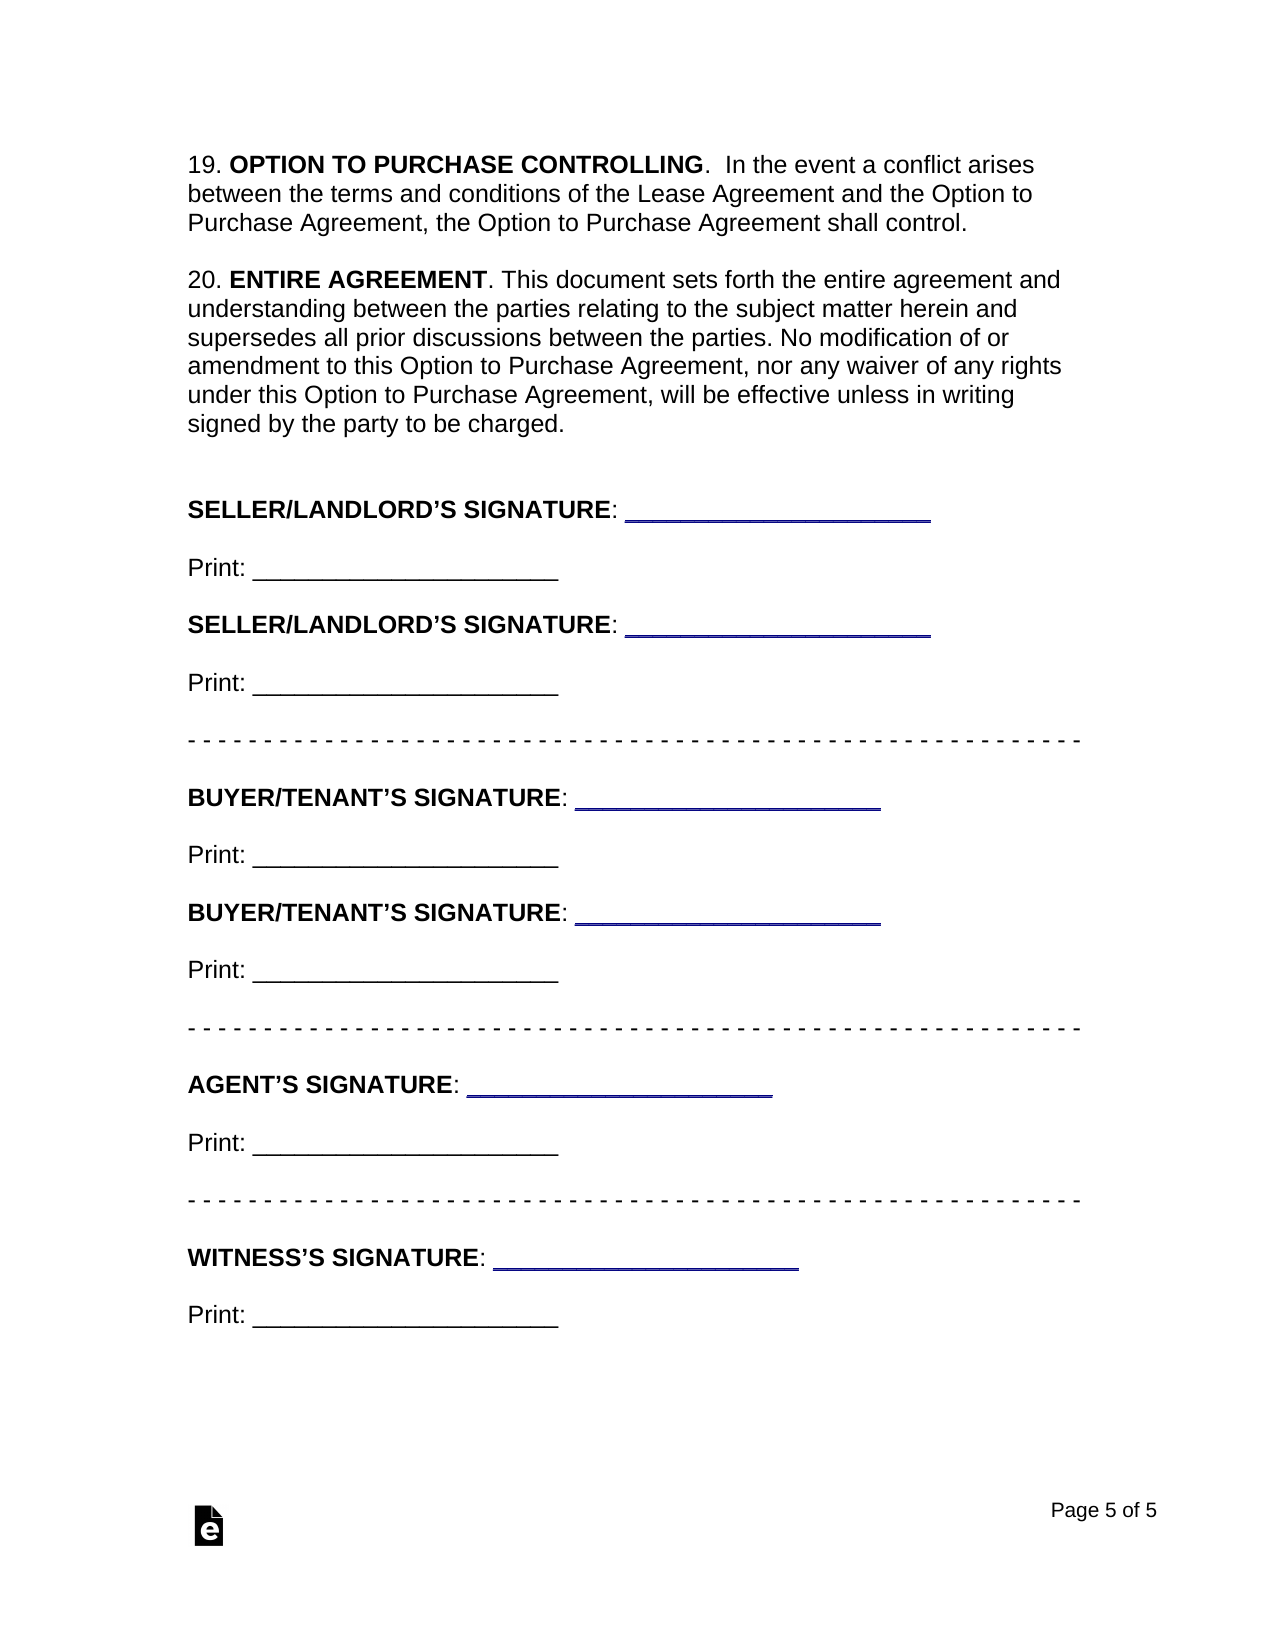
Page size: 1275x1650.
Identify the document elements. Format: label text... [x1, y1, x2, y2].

text Print: ______________________ [187, 955, 1087, 984]
text AGENT’S SIGNATURE: ______________________ [187, 1070, 1087, 1099]
text - - - - - - - - - - - - - - - - - - - - - - - - - - - - - - - - - - - - - - - - - - - - - - - - - - - - - - - - - - - [187, 1185, 1087, 1214]
text Print: ______________________ [187, 1300, 1087, 1329]
text SELLER/LANDLORD’S SIGNATURE: ______________________ [187, 495, 1087, 524]
text Print: ______________________ [187, 840, 1087, 869]
text 20. ENTIRE AGREEMENT. This document sets forth the entire agreement and understanding between the parties relating to the subject matter herein and supersedes all prior discussions between the parties. No modification of or amendment to this Option to Purchase Agreement, nor any waiver of any rights under this Option to Purchase Agreement, will be effective unless in writing signed by the party to be charged. [187, 265, 1087, 437]
text BUYER/TENANT’S SIGNATURE: ______________________ [187, 897, 1087, 926]
text Print: ______________________ [187, 667, 1087, 696]
text 19. OPTION TO PURCHASE CONTROLLING. In the event a conflict arises between the terms and conditions of the Lease Agreement and the Option to Purchase Agreement, the Option to Purchase Agreement shall control. [187, 150, 1087, 236]
text - - - - - - - - - - - - - - - - - - - - - - - - - - - - - - - - - - - - - - - - - - - - - - - - - - - - - - - - - - - [187, 1012, 1087, 1041]
text BUYER/TENANT’S SIGNATURE: ______________________ [187, 782, 1087, 811]
text Print: ______________________ [187, 1127, 1087, 1156]
text SELLER/LANDLORD’S SIGNATURE: ______________________ [187, 610, 1087, 639]
text Print: ______________________ [187, 552, 1087, 581]
text WITNESS’S SIGNATURE: ______________________ [187, 1242, 1087, 1271]
text - - - - - - - - - - - - - - - - - - - - - - - - - - - - - - - - - - - - - - - - - - - - - - - - - - - - - - - - - - - [187, 725, 1087, 754]
